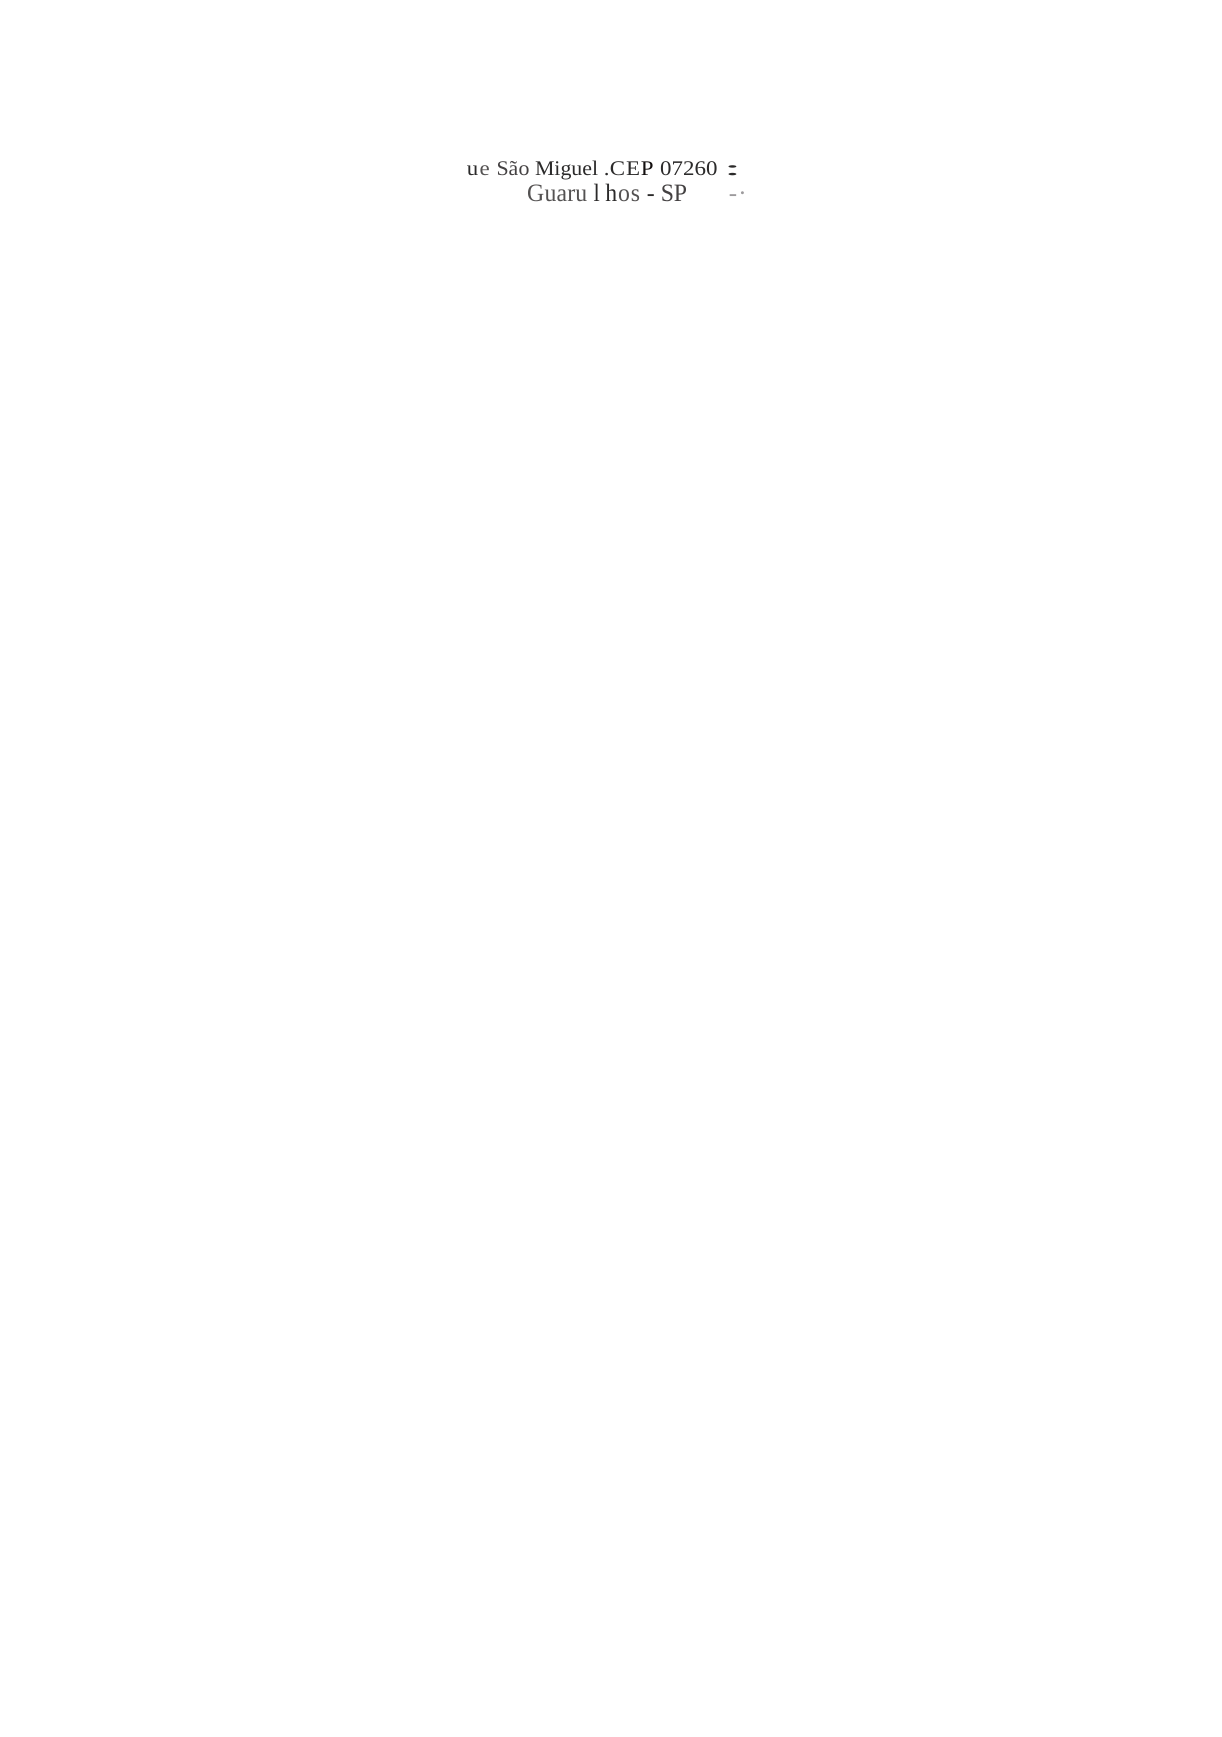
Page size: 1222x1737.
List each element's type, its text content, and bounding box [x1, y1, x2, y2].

text Guaru l hos - SP -· [37, 180, 746, 206]
text ue São Miguel .CEP 07260 : [37, 158, 741, 180]
